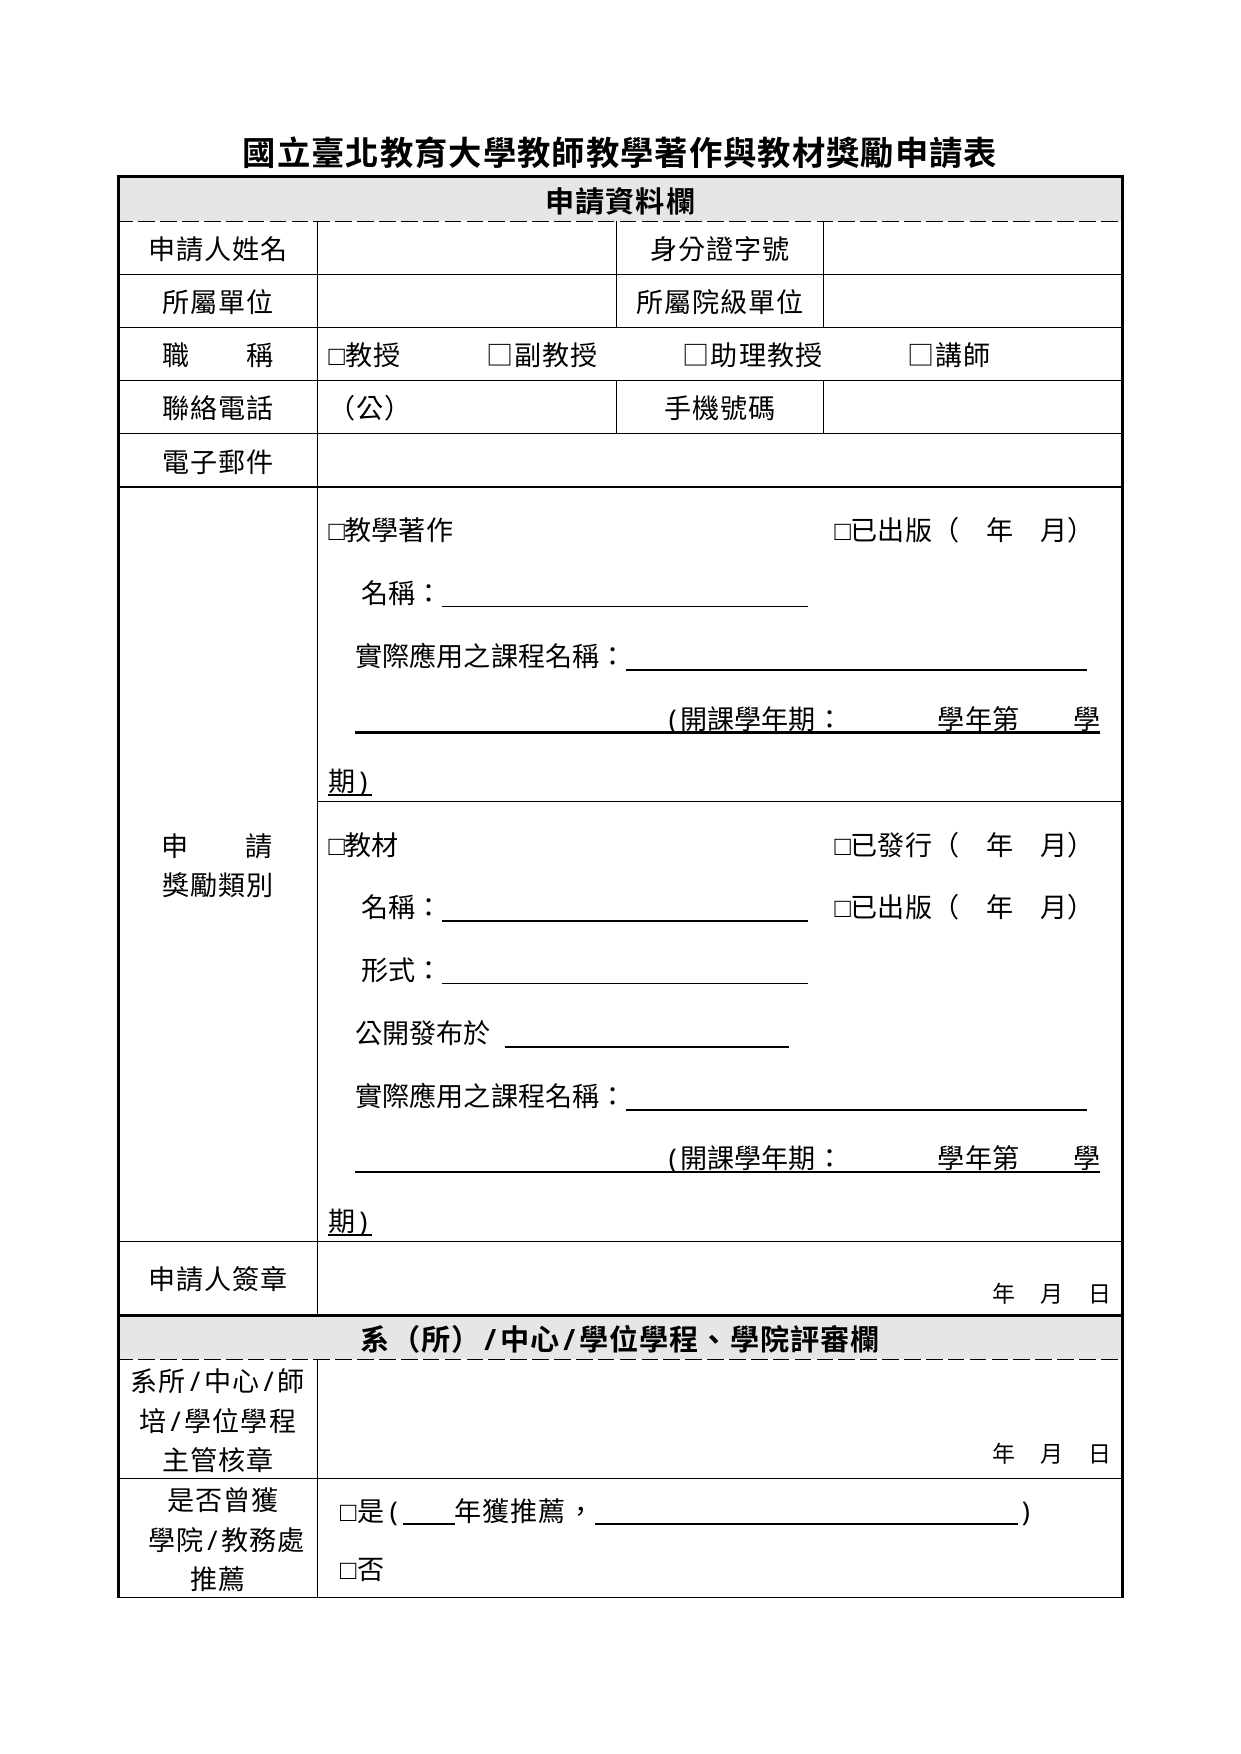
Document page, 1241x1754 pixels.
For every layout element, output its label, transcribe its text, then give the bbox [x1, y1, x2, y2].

table_cell [824, 221, 1121, 274]
table_cell 公開發布於 實際應用之課程名稱： (開課學年期： 學年第 學期) [318, 990, 1121, 1241]
table_cell [318, 221, 616, 274]
table_cell 聯絡電話 [120, 381, 317, 433]
table_cell □教授 □副教授 □助理教授 □講師 [318, 328, 1121, 380]
table_cell 實際應用之課程名稱： (開課學年期： 學年第 學期) [318, 613, 1121, 801]
table_cell [824, 381, 1121, 433]
table_cell （公） [318, 381, 616, 433]
table_cell 申 請 獎勵類別 [120, 488, 317, 1241]
table_cell □已出版（ 年 月） [823, 488, 1121, 612]
table_cell 系所/中心/師培/學位學程主管核章 [120, 1359, 317, 1478]
table_cell [318, 434, 1121, 486]
table_cell 職 稱 [120, 328, 317, 380]
table_cell □教學著作 名稱： [318, 488, 823, 612]
table_cell 申請人簽章 [120, 1242, 317, 1314]
table_cell 是否曾獲 學院/教務處 推薦 [120, 1479, 317, 1597]
text 國立臺北教育大學教師教學著作與教材獎勵申請表 [118, 127, 1122, 175]
table_cell 手機號碼 [617, 381, 823, 433]
table_cell □教材 名稱： 形式： [318, 802, 823, 989]
table_cell [318, 275, 616, 327]
table_cell 申請人姓名 [120, 221, 317, 274]
table_header 申請資料欄 [120, 178, 1121, 221]
table_cell 身分證字號 [617, 221, 823, 274]
table_cell 系（所）/中心/學位學程、學院評審欄 [120, 1317, 1121, 1359]
table_cell 所屬院級單位 [617, 275, 823, 327]
table_cell □是( 年獲推薦， ) □否 [318, 1479, 1121, 1597]
table_cell [824, 275, 1121, 327]
table_cell □已發行（ 年 月） □已出版（ 年 月） [823, 802, 1121, 989]
table_cell 年 月 日 [318, 1359, 1121, 1478]
table_cell 年 月 日 [318, 1242, 1121, 1314]
table_cell 所屬單位 [120, 275, 317, 327]
table_cell 電子郵件 [120, 434, 317, 486]
